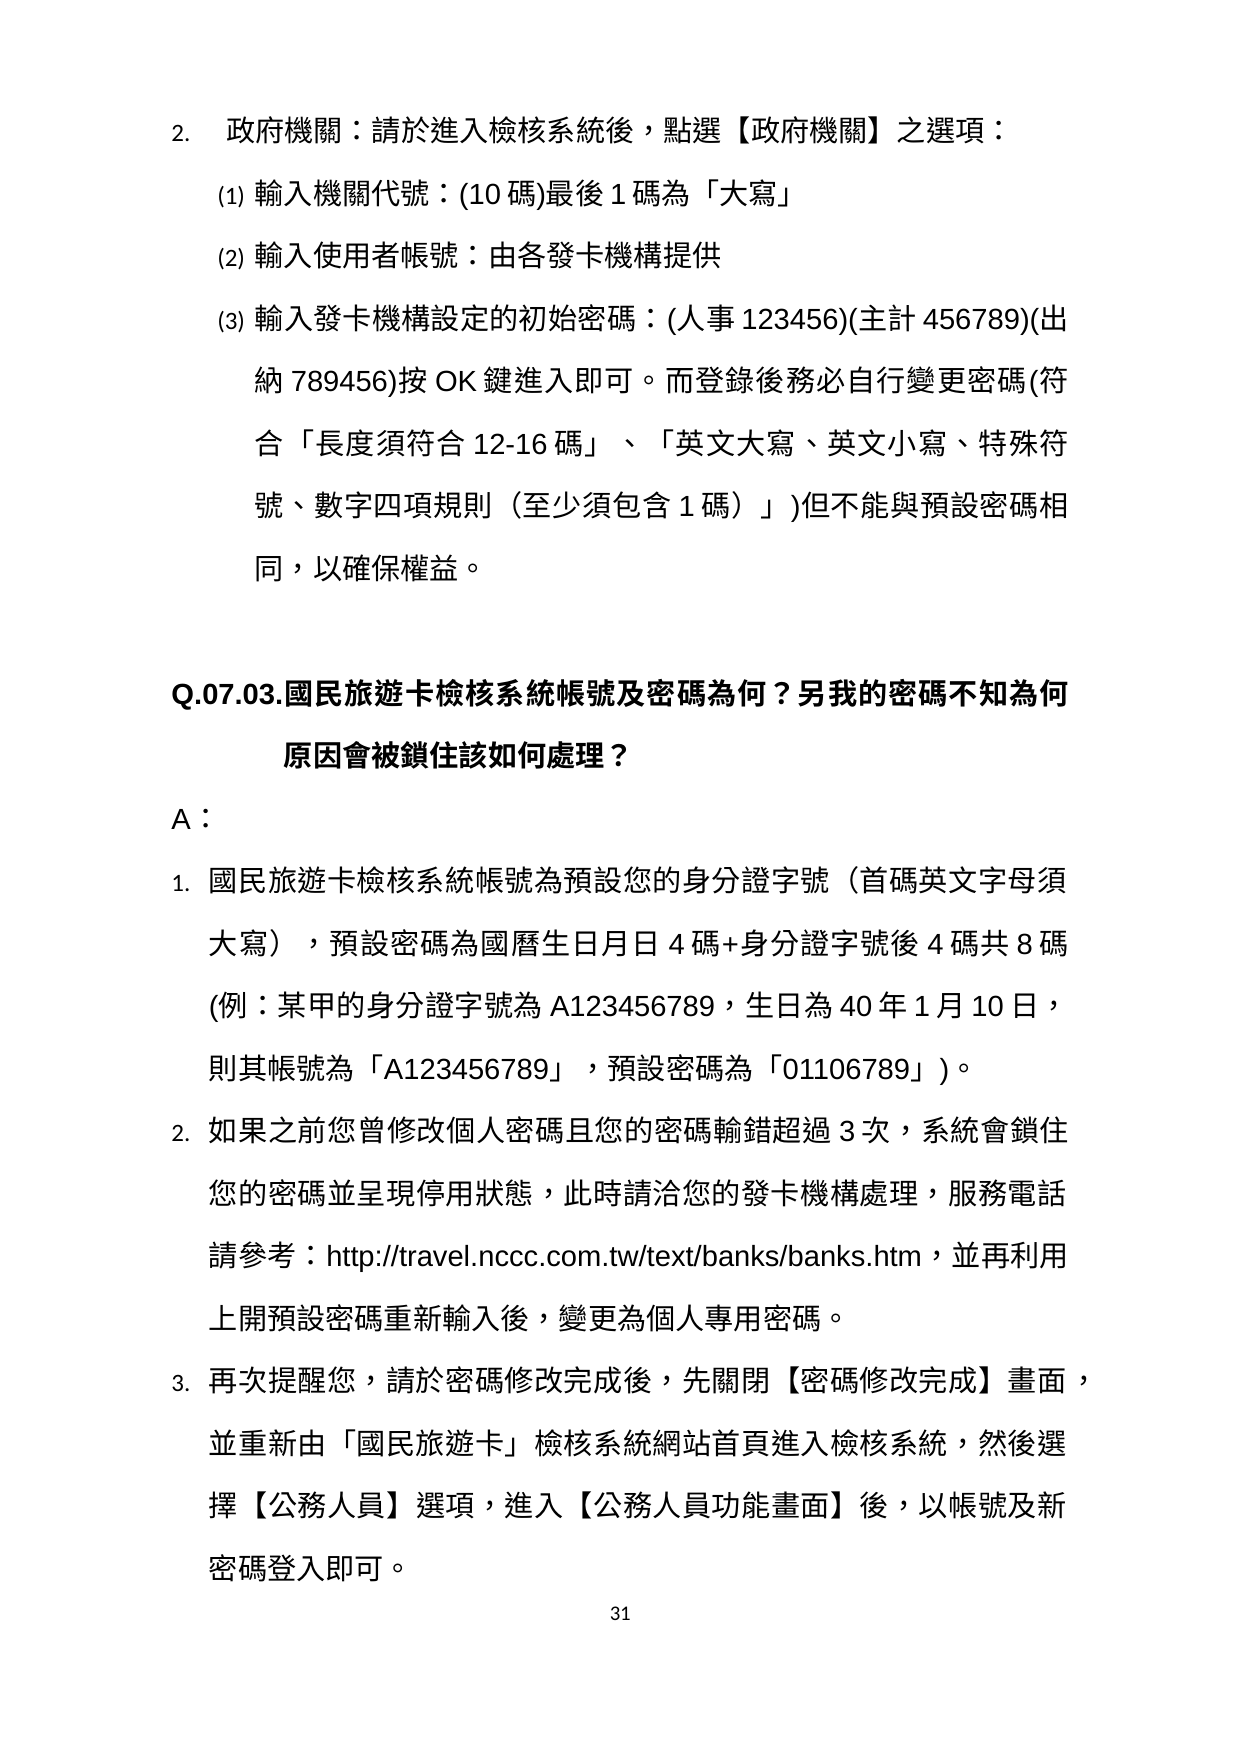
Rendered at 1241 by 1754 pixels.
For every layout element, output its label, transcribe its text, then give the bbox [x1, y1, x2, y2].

list 政府機關：請於進入檢核系統後，點選【政府機關】之選項： [171, 87, 1069, 150]
list 輸入機關代號：(10碼)最後1碼為「大寫」 [217, 150, 1069, 212]
list 輸入使用者帳號：由各發卡機構提供 [217, 212, 1069, 275]
list 國民旅遊卡檢核系統帳號為預設您的身分證字號（首碼英文字母須大寫），預設密碼為國曆生日月日4碼+身分證字號後4碼共8碼(例：某甲的身分證字號為A123456789，生日為40年1月10日，則其帳號為「A123456789」，預設密碼為「01106789」)。 [171, 837, 1069, 1087]
text Q.07.03.國民旅遊卡檢核系統帳號及密碼為何？另我的密碼不知為何原因會被鎖住該如何處理？ [171, 650, 1069, 775]
list 再次提醒您，請於密碼修改完成後，先關閉【密碼修改完成】畫面，並重新由「國民旅遊卡」檢核系統網站首頁進入檢核系統，然後選擇【公務人員】選項，進入【公務人員功能畫面】後，以帳號及新密碼登入即可。 [171, 1337, 1069, 1587]
list 如果之前您曾修改個人密碼且您的密碼輸錯超過3次，系統會鎖住您的密碼並呈現停用狀態，此時請洽您的發卡機構處理，服務電話請參考：http://travel.nccc.com.tw/text/banks/banks.htm，並再利用上開預設密碼重新輸入後，變更為個人專用密碼。 [171, 1087, 1069, 1337]
list 輸入發卡機構設定的初始密碼：(人事123456)(主計456789)(出納789456)按OK鍵進入即可。而登錄後務必自行變更密碼(符合「長度須符合12-16碼」、「英文大寫、英文小寫、特殊符號、數字四項規則（至少須包含1碼）」)但不能與預設密碼相同，以確保權益。 [217, 275, 1069, 587]
text A： [171, 775, 1069, 837]
